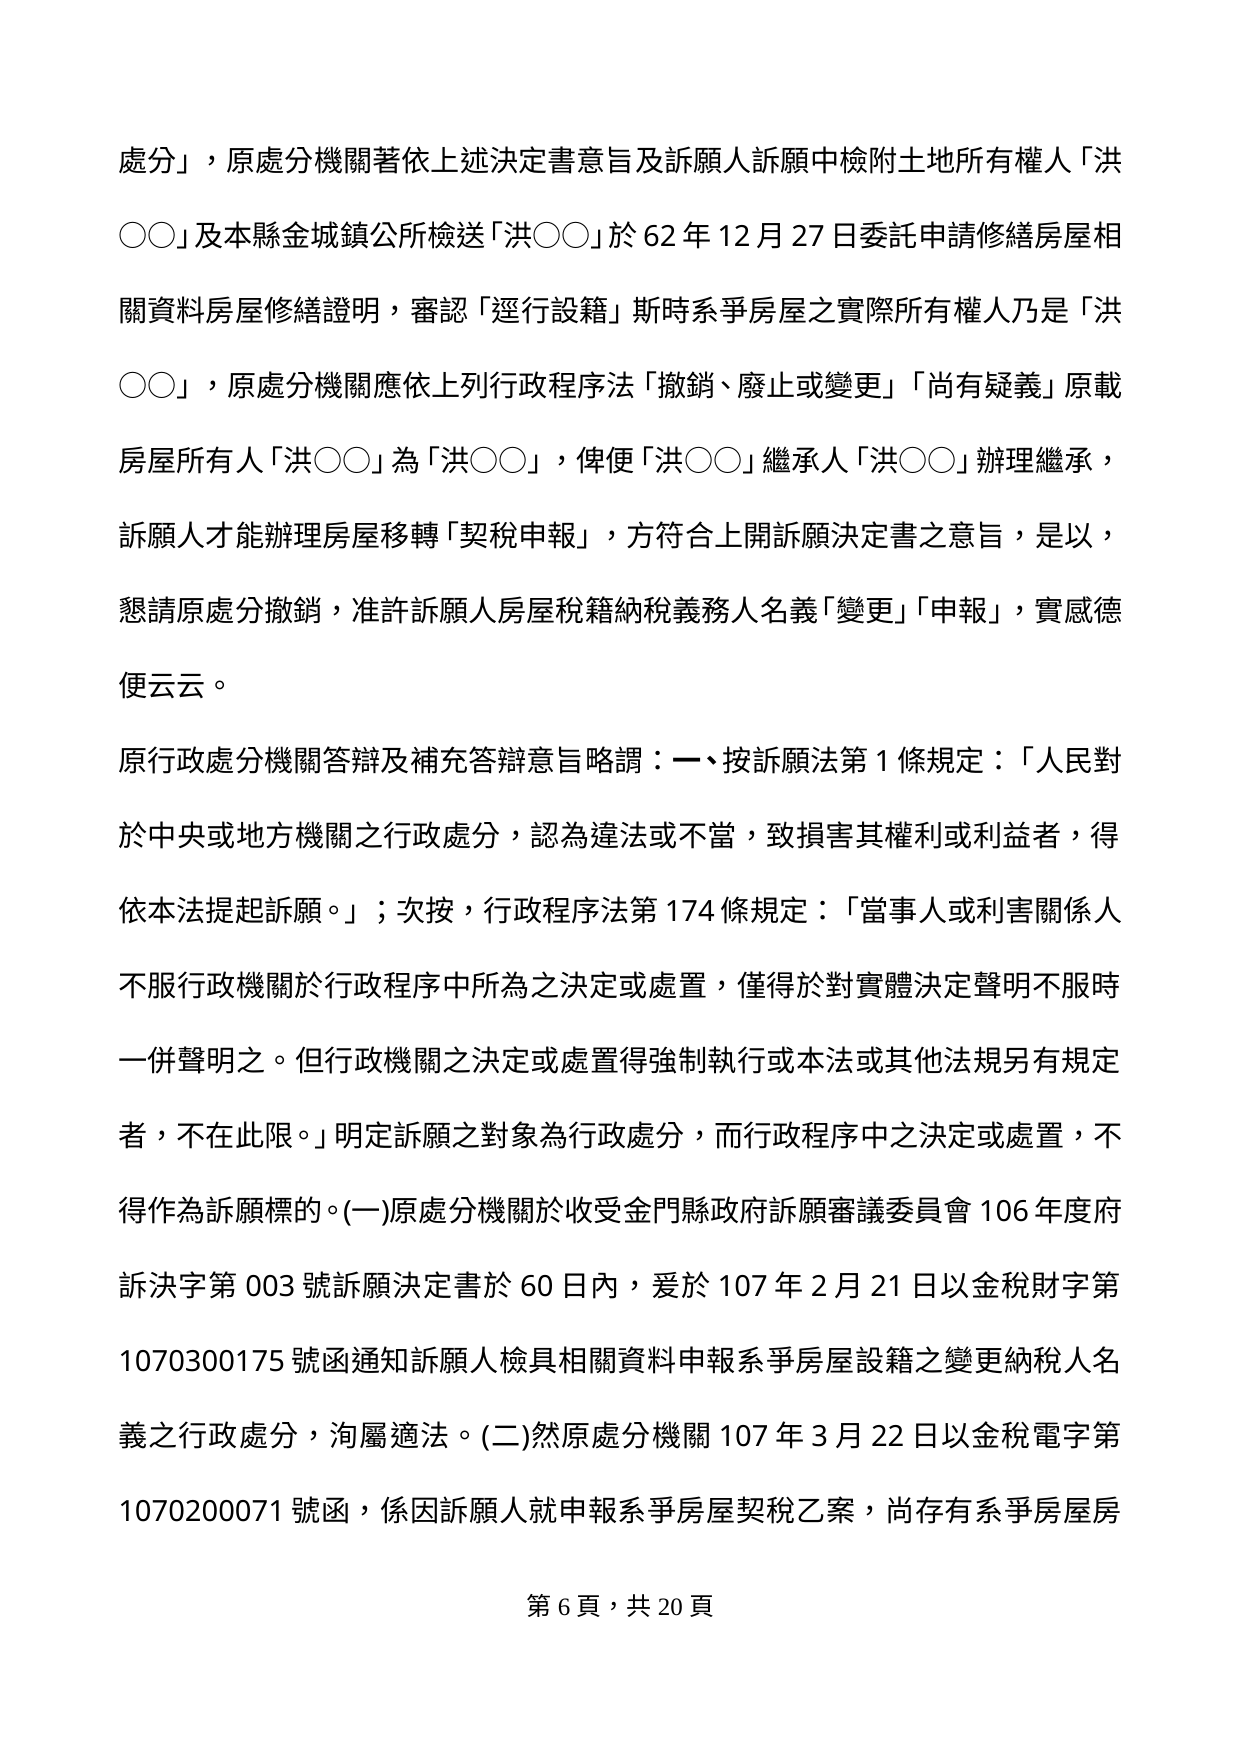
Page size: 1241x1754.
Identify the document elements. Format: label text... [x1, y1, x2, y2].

text 原行政處分機關答辯及補充答辯意旨略謂：一、按訴願法第1條規定：「人民對於中央或地方機關之行政處分，認為違法或不當，致損害其權利或利益者，得依本法提起訴願。」；次按，行政程序法第174條規定：「當事人或利害關係人不服行政機關於行政程序中所為之決定或處置，僅得於對實體決定聲明不服時一併聲明之。但行政機關之決定或處置得強制執行或本法或其他法規另有規定者，不在此限。」明定訴願之對象為行政處分，而行政程序中之決定或處置，不得作為訴願標的。(一)原處分機關於收受金門縣政府訴願審議委員會106年度府訴決字第003號訴願決定書於60日內，爰於107年2月21日以金稅財字第1070300175號函通知訴願人檢具相關資料申報系爭房屋設籍之變更納稅人名義之行政處分，洵屬適法。(二)然原處分機關107年3月22日以金稅電字第1070200071號函，係因訴願人就申報系爭房屋契稅乙案，尚存有系爭房屋房屋稅稅籍資料所載納稅義務人與訴願人所報系爭房屋原所有人二者不符之疑義，原處分機關依契稅條例第18條第2項規定：「主管稽徵機關對納稅義務人所檢送表件，如認為有欠完備或有疑問時，應於收件後七日內通知納稅義務人補正或說明。」，另依財政部編訂訂頒「契稅稽徵作業手冊」第一章第一節陸五，其中第8點規定，核對契約書所載內容與房屋稅籍資料是否相符及第11點，規定對納稅義務人所檢送表件，如認為有欠完備或有疑問時，應於收件後七日內通知納稅義務人補正或說明。依法通知訴願人釐清後再行辦理。此為前揭行政程序法第174條所定之行政程序中所為決定或處置，並非行政處分。訴願人不得就此提起訴願，否則與前揭訴願法第1條規定有違，依法應予駁回。二、原處分機關核定系爭房屋之納稅義務人為一行政處分，迄今未經撤銷或存有無效情形，其依然有效存續。訴願人已逾救濟時效，不得主張不服，依法予駁回。(一)按訴願法第14條規定：「訴願之提起，應自行政處分達到或公告期滿之次日起三十日內為之。」「利害關係人提起訴願者，前項期間自知悉時起算。但自行政處分達到或公告期滿後，已逾三年者，不得提起。」；探求87年10月28日之立法理由略為：「…三、利害關係人非受行政處分之相對人，其提起訴願之期間，應自其知悉時起算，爰增列第二項。為防止行政處分長久處於不確定之狀態，爰於第二項但書規定自行政處分達到或公告期滿後，已逾三年者，不得提起訴願。」明定行政處分生效後，如逾救濟期間者，任何人不得再主張不服或提起救濟，以維持法的安定性。(二)查原處分機關就系爭房屋辦理房屋稅稅籍登記，並核定納稅義務人為洪○○(納管人洪○○)，應屬行政處分無疑。此行政處分自民國68年間作成生效，迄今已近四十年。當初核定納稅義務人為洪○○(納管人洪○○)之相關原始資料已不存在，承辦人員亦無法追尋，實已不可考。(三)然無爭議的是，原處分機關核定納稅義務人為洪○○(納管人洪○○)之處分並無存在任何無效之情形，亦無違法不當瑕疵而遭撤銷之情形存在，是此行政處分仍有效存在，應無疑義。原處分機關無法就同一房屋做出二個不同之處分；相對之，訴願人在無任何法定原因之情況下，無權要求原處分機關就同一房屋做出二個核稅處分，其主張與法有違。(四)事實上，原處分機關於民國68年核定納稅義務人為洪○○(納管人洪○○)後，並無爭議，義務人均有遵期繳納房屋稅在案。且原處分機關於106年6月7日實地查訪案外人許○○先生，證實許○○確實向納管人洪○○先生承租系爭房屋，租賃期間自81年至103年12月31日，租賃期間曾向台電公司申請送電云云。可知系爭房屋確實由洪○○(納管人洪○○)占有及管理。(五)原處分機關就上開行政處分自68年間作成迄今已近四十年，已逾前揭訴願法第14條規定之救濟期間，訴願人不得主張不服，亦不得要求在原處分未失效前做出相互抵觸之處分。另此四十年期間(其中81年至103年12月31日出租予許○○先生，近22年期間)早已達民法第769條、第770條之不動產取得時效，原處分機關認定洪○○(納管人洪○○)為系爭房屋之納稅義務人於法無違，且無不當。是基於法的安定性，訴願人之主張應予駁回。三、訴願人受讓系爭房屋之前手洪○○，並非系爭房屋之合法所有權人，此事實業經法院判決確定在案，是訴願人主張變更納稅義務人云云，依法無據，應予駁回。四、查系爭房屋係訴願人向洪○○購得，而洪○○雖主張系爭房屋為其母李○○出資興建原始取得所有權，於其母死亡後其因繼承取得所有權云云。然經福建高等法院金門分院105年重上字6號民事案件判決，略為「…查系爭建物尚未辦理建物第一次登記，有金門縣地政局函復原審之一０四年十一月十七日地籍字第一０四０００八九一四號函在卷足憑(見原審卷第五三頁)，且為兩造所不爭，依前揭說明，系爭建物所有權應歸屬於出資興建之原始建築人。又依金門縣金城鎮戶政事務所一０四年十一月十六日城戶字第一０四０００一九三０號函檢送金門縣金城鎮東門里菜市○路○○號門牌編訂名冊一份，其記載之房屋所有人或代管人為許○○(見原審卷第七三至七四頁背面)。金門縣稅務局一０四年十一月十九日金稅財字第一０四００一００一一號函載明金門縣房屋稅自五十三年起徵，門牌號碼金門縣○○鎮○○里○市○路○○號(房屋稅籍編號：Z000000000○○)房屋稅自六十八年起徵，隨文檢送之六十八年房屋稅籍資料紀錄表載明所有人為洪○○；管理人為洪○○(見同上卷第七五至七六頁)，均非李○○。依上訴人提出洪○○於六十二年委託洪○○修理城字第0000、0000、0000、0000、000等號住宅之函文、申請書、切結書、聲請土地登記事項委託書，均與菜市○路○○號建物坐落基地城字第七000號(見原審卷第七六頁)，均不相符，此外，上訴人未提出李○○出資之相關支付證明等加以佐證，自難認系爭建物為李○○出資興建，則上訴人主張李○○為系爭建物之所有權人，即非可採。上訴人既無法證明系爭建物為李○○出資興建，且復未舉證證明對於系爭建物有何權利存在，本院自無需審究被上訴人三人是否有出租系爭建物並收取租金等各情。則上訴人依不當得利請求被上訴人三人返還所受利益云云，為無理由。….」(附件1)，此判決業經最高法院106年台上字第1818號民事裁定駁回上訴確定在案(附件2)。五、由上法院判決可知，洪○○雖提出洪○○於62年委託洪○○修理系爭房屋之相關函文、申請書、切結書、聲請土地登記事項委託書等文件。但洪○○卻主張系爭房屋係由其母李○○出資興建，而事後無法舉證其母出資之事實，以實其說，經法院認定非為系爭房屋之所有人。是以，訴願人主張其向洪○○購屋而申報為房屋稅之納稅義務人，與法不合，礙難核准。六、在原處分機關於民國68年核定納稅義務人為洪○○(納管人洪○○)之處分未失效前，訴願人主張逕行變更系爭房屋納稅義務人名義乙事，實屬無據。依法唯有經契稅申報、繼承案件、更名案件等法定原因，方得申請變更。另稽前揭福建高等法院金門分院105年重上字6號民事案件判決可知，洪○○並非系爭房屋之所有權人，訴願人非自合法所有權人受讓系爭房屋，無權要求變更納稅人名義。是以，原處分機關以107年3月22日金稅電字第1070200071號函檢還訴願人申請契稅申報依法有據，且無不當，應予維持。七、按大法官會議釋字第368號：「行政訴訟法第四條『行政法院之判決，就其事件有拘束各關係機關之效力』，乃本於憲法保障人民得依法定程序，對其爭議之權利義務關係，請求法院予以終局解決之規定。故行政法院所為撤銷原決定及原處分之判決，如係指摘事件之事實尚欠明瞭，應由被告機關調查事證另為處分時，該機關即應依判決意旨或本於職權調查事證。倘依重為調查結果認定之事實，認前處分適用法規並無錯誤，雖得維持已撤銷之前處分見解；若行政法院所為撤銷原決定及原處分之判決，係指摘其適用法律之見解有違誤時，該管機關即應受行政法院判決之拘束。行政法院六十年判字第三十五號判例謂：『本院所為撤銷原決定及原處分之裁判，如於理由內指明由被告官署另為復查者，該官署自得本於職權調查事證，重為復查之決定，其重為復查之決定，縱與已撤銷之前決定持相同之見解，於法亦非有違』，其中與上述意旨不符之處，有違憲法第十六條保障人民訴訟權之意旨，應不予適用。」明文闡釋行政法院判決係拘束行政機關適用法律之見解；然就行政機關依職權調查並認定之事實，則不在行政法院判決拘束力之範圍，是以，行政機關得依調查事實結果，做出與原已撤銷之前處分相同決定，與法並無違誤。八、查金門縣政府106年度府訴決字第003號決定書，撤銷原處分之理由略為：「….系爭房屋稅及資料記錄表所載納稅義務人洪○○是否為系爭房屋之實際房屋所有人、現住人或管理人，尚有疑義。依卷附資料，並未見原處分機關加以調查審認，系爭房屋之實際房屋所有人、現住人或管理人為何人，仍有待原處分機關查明。是以本件尚有事實不明之情事，原處分機關未加詳盡調查，其駁回處分殊顯率斷，爰將原處分撤銷，由原處分機關另為適法之處分，以資妥適。」清楚可知，金門縣政府撤銷原處分之理由為，事實不明而處分機關未加詳盡調查。此不涉及適用法律見解問題，依據上揭大法官會議釋字第368號解釋，訴願決定並無拘束處分機關，處分機關依職權調查認定事實後，作出與原已撤銷處分相同決定之處分者，與法並無違法或不當。訴願人指摘有誤，實為曲解大法官會議解釋。九、本案爭議事實為系爭未辦理保存登記房屋之實際房屋所有人、現住人或管理人為誰？(一)經處分機關調查如下：(1)查房屋稅，原則上以房屋所有人或典權人為納稅義務人，惟如房屋所有人不明，或房屋所有人未依第7條規定申報房屋稅籍有關事項，致房屋所在地主管機關無法確認房屋所有人時，其房屋稅應向建築物使用執照或建造執照所記載起造人，或向查得之現住人或管理人徵收，以資明確，為房屋稅條例第4條第4項之立法理由。(2)次按財政部編訂之房屋稅稽徵作業手冊第2章第1 節申報設籍規定及房屋稅條例第4條規定可知，對於審查申報設籍資料，僅為形式審查，並無確認私權之效力。查房屋稅籍是稽徵機關課徵房屋稅之依據，作為核稅勾稽查核之用，無涉及不動產物權登記，房屋稅籍設立登記並非旨在確認所有權歸屬，本案事涉私權爭議，非稅捐機關所能審認裁斷。(二)訴願人訴辯稱「許○○先生租約期滿後系爭房屋及清空交給訴願人」、「訴願人迄今也申請有水電門牌實質占有及管理。」以及已向處分機關出具「承諾書」云云，主張其應為系爭房屋之房屋稅納稅義務人。惟查；(1)依據訴願人提出之「承諾書」可知，訴願人自稱係前手洪○○購得系爭房屋，而然由福建高等法院金門分院105年重上字6號民事判決結果得知，洪○○並非系爭房屋之所有權人。是以，訴願人主張其向洪○○購屋而申報為房屋稅納稅義務人，與法不合，礙難核准。(2)經訪查案外人許○○先生，證實許○○確實向納管人洪○○先生承租系爭房屋，租賃期間至103年12月31日屆滿。至於訴願人自稱其自許○○取得系爭房屋之占有及水電門牌云云，其與前自稱從洪○○手中購得之說法，有前後不一致之嫌。(3)再三強調的是，系爭房屋之房屋稅稅籍登記為洪○○（納管人洪○○），且歷年均按期繳納房屋稅在案。嗣後經查訪，案外人許○○先生自81年起即向洪○○承租系爭房屋，至103年12月31日租約屆滿而遷出。迄今為止洪○○（納管人洪○○）均無向處分機關表示異議、拋棄系爭房屋或移轉。依法處分機關無權逕行變更稅籍名義人。十、案系爭房屋之房屋稅稅籍事件，稽徵機關課稅資料登載之房屋納義務人僅為課稅對象，並非確認所有權歸屬，實非原處分機關所能審認裁斷。再則，房屋稅之納稅人應為房屋所有人、典權人或共有人等；而納稅義務人之變更自應有其法定之原因，非依法不得變更之。是以未辦保存登記之房屋除明顯誤植或其他特殊情形外，已設籍房屋之納稅義務人名義，非經繳納契稅或經主管機關核准變更名義者，不得擅自更改，原處分並無違誤，應予維持。十一、按大法官會議釋字第368號解釋明文闡釋，行政法院判決係拘束行政機關適用法律之見解；然就行政機關依職權調查並認定之事實，則不在行政法院判決拘束力之範圍，是以，行政機關得依調查事實結果，做出與原已撤銷之前處分相同決定，與法並無違誤。此合先敘明。十二、次按，最高行政法院105年度判字第214號行政裁判意旨：「行政處分具有構成要件效力，即有效之行政處分，處分機關以外之國家機關，除非是有權撤銷機關，應尊重該行政處分，並以之為行為之基礎，因而一有效行政處分之存在及內容，成為作成他行政處分之前提要件時，前行政處分作成後，後行政處分應以前行政處分為其構成要件作為決定之基礎。至前行政處分之合法性應由以前行政處分為程序對象或訴訟對象之訴願機關或行政法院審查之。」是生效之行政處分在經撤銷或廢止前，仍然有效，拘束原處分機關及其他機關。(一)原處分機關於民國68年核定系爭房屋之納稅義務人為洪○○(納管人洪○○)乙事，當時並無爭議，且義務人均有遵期繳納房屋稅在案。是該行政處分迄今仍有效存在，無經撤銷或廢止。另該行政處分作成迄今已近四十年，逾救濟期間，訴願人不得主張不服。(二)原處分機關106年11月24日金稅財字第1060301595號函略稱：「…僅依現有之房屋稅籍記錄表、房屋平面圖及房屋現值稅額核計表等相關文件以為佐證，尚無法推定本訴願案系爭建物『金門縣金城鎮東門里00號房屋』，斯時係依房屋稅條例第7條規定申報或由本局逕行核定房屋現值課徵房屋稅….。」僅係在說明，原處分機關於68年間核定系爭房屋納稅義務人為洪○○之程序，究係由當事人申報、或由機關逕行核定，由現存資料中無法推知而已；並非說明原處分有任何不實或瑕疵、更無意撤銷原處分。訴願人之主張，應屬誤會。(三)訴願人辯稱案外人洪○○曾於62年12月27日委託管理人洪○○申請修繕系爭房屋云云。然原處分機關於民國68年核定系爭房屋之納稅義務人為洪○○，當時洪○○為系爭房屋之納管人，對此並無異議。如果系爭房屋確實為洪○○所有，而非洪○○所有者（假設語），那為何洪○○不僅未提出異議，反而為洪○○管理系爭房屋並繳納房屋稅，前後長達四十年？此有違常理。(四)又案外人洪○○之子洪○○，於福建高等法院金門分院105年重上字6號民事案件中主張，系爭房屋係由其母李○○出資興建云云。此與訴願人主張由洪○○興建云云，二者明顯不同。十三、訴願人受讓系爭房屋之前手為洪○○，而依據福建高等法院金門分院105年重上字6號民事案件判決可知，洪○○雖然提出洪○○於62年委託洪○○修理系爭房屋之相關函文、申請書、切結書、聲請土地登記事項委託書等文件。但洪○○卻主張系爭房屋係由其母李○○出資興建，而事後無法舉證其母出資之事實，經法院認定李○○並非為系爭房屋之所有人。是以，既然系爭房屋非洪○○之母所有，洪○○無法因繼承取得，訴願人主張其向洪○○購屋而申報為房屋稅之納稅義務人，與法不合，礙難核准。十四、納稅義務人之變更應自有法定原因，非依法不得變更之。訴願人許○○君應提出移轉文件及申報繳納契稅等程序，才能變更納稅義務人。案系爭房屋之房屋稅稅籍事件，稽徵機關課稅資料登載之房屋納義務人僅為課稅對象，並非確認所有權歸屬，實非原處分機關所能審認裁斷。已設籍房屋之納稅義務人名義，非經繳納契稅或經主管機關核准變更名義者，不得擅自更改，原處分並無違誤，應予維持。十五、綜上析論，本件訴願，顯無理由，敬請鈞府鑒核，賜准駁回訴願人之訴願，以維法紀，實感德禱等語。 [118, 721, 1122, 1546]
text 訴願人訴願及補充理由意旨略謂：一、原處分撤銷。二、訴願法第95條：訴願之決定確定後，就其事件，有拘束各關係機關之效力；就其依第十條提起訴願之事件，對於受委託行使公權力之團體或個人，亦有拘束力。第96條：原行政處分經撤銷後，原行政處分機關須重為處分者，應依訴願決定意旨為之，並將處理情形以書面告知受理訴願機關。司法院大法官會議釋字第368號解釋意旨，原則上除非涉及事證調查，發現新事證得為維持與原處分相同之處分外，否則應受訴願決定之拘束，不得重為相同內容之處分。三、原處分機關未依金門縣政府訴願審議委員會106年度府訴決字第003號決定書意旨：「加以調查審認，系爭房屋之實際房屋所有人、現住人或管理人為何人」為之，乃謂「系爭房屋歷年均繳納房屋稅在案，納稅義務人名義變更係依契稅申報…惠請台端檢具上開房屋納稅義務人名義變更相關資料至本局申辦」，不查「尚有疑義」原載房屋所有人，不依行政程序法「撤銷、廢止或變更」「尚有疑義」原載房屋所有人「洪○○」為「洪○○」，俾便「洪○○」繼承人「洪○○」辦理繼承，申報人如何能辦理房屋移轉「契稅申報」以憑繳納房屋稅。四、訴願人依原處分機關函再郵遞「契稅申報書」申報，乃遭原處分機關駁回，謂：「請釐清該址房屋稅稅籍後再行辦理」，是以，懇請原處分機關依上開訴願決定意旨：「系爭房屋稅籍資料紀錄表所載納稅義務人洪○○是否為系爭房屋之實際房屋所有人、現住人或管理人，尚有疑義。…仍有待原處分機關查明。」為之查明。五、訴願人申請系爭房屋「金門縣金城鎮東門里菜市場路00號」房屋稅籍，經否准後訴願人提起訴願，業奉金門縣政府訴願審議委員會106年度府訴決字第003號決定書：「原處分撤銷，發回原行政處分機關，於60日內另為適法之處分。」六、原處分機關60日內另為適法之處分於107年02月21日金稅財字第1070300175號函函復訴願人。然此與訴願人首次向原處分機關申請房屋設籍，原處分機關106.06.09金稅財字第1060004077號書函回復訴願人需辦理房屋移轉「契稅申報」經訴願人提起訴願並無二致，未見原處分機關依上開訴願決定書意旨為之，將「調查審認」結果說明。七、訴願人依上開函示在填寫「契稅申報書」於107.03.15並檢附「房屋納稅義務人名義變更契稅申報」陳述意見書郵遞原處分機關申報，原處分機關107年03月22日金稅電字第1070200071號函函復訴願人：「隨函檢還台端等申報坐落本縣金城鎮東門里菜市場路00號房屋契稅案(含附件)，其說明二、查旨案房屋稅稅籍資料(房屋稅籍編號0101396000)所載納稅義務人係洪○○，與所報房屋原所有人洪○○君之名義不符，請釐清該址房屋稅稅籍後再行辦理。」八、依訴願法第95條：訴願之決定確定後，就其事件，有拘束各關係機關之效力；就其依第十條提起訴願之事件，對於受委託行使公權力之團體或個人，亦有拘束力。第96條：原行政處分經撤銷後，原行政處分機關須重為處分者，應依訴願決定意旨為之，並將處理情形以書面告知受理訴願機關。訴願人並依民法第242條：債務人怠於行使其權利時，債權人因保全債權，得以自己名義，行使其權利及行政程序法第36條行政機關應依職權調查證據，不受當事人主張之拘束，對當事人有利及不利事項一律注意。第117條違法行政處分於法定救濟期間經過後，原處分機關得依職權為全部或一部之撤銷；其上級機關，亦得為之。第128條行政處分於法定救濟期間經過後，具有下列各款情形之一者，相對人或利害關係人得向行政機關申請撤銷、廢止或變更之。但相對人或利害關係人因重大過失而未能在行政程序或救濟程序中主張其事由者，不在此限：一、具有持續效力之行政處分所依據之事實事後發生有利於相對人或利害關係人之變更者。二、發生新事實或發現新證據者，但以如經斟酌可受較有利益之處分者為限。三、其他具有相當於行政訴訟法所定再審事由且足以影響行政處分者。九、原處分機關未依上開訴願決定書另為適法之處分理由三：「系爭房屋稅籍資料紀錄表所載納稅義務人洪○○是否為系爭房屋之實際所有人、現住人或管理人，尚有疑義」意旨，完成「疑義」調查審認，原處分機關前引述申報設籍規定「稅捐機關審查房屋申報設籍資料，僅為形式審查，並無涉及不動產物權登記及確認所有權歸屬，事涉私權爭議，非稅捐機關所能審認裁斷」，「納稅義務人繳納房務稅也不能作為房屋所有權證明」，然本案「房屋稅籍」是原處分機關「逕行設籍」，無人填具申報書無人「認章」，無人於房屋稅籍資料紀錄表填載「認章」，「無人同意土地使用同意書」，因此，系爭房屋稅籍也就無人申報，無所謂「申報設籍資料，僅為形式審查」，乃亟待原處分機關查明當時承辦設籍為何人，其資料從何而來？何以設籍當時未「詳盡調查」實際房屋所有人，致房屋稅籍記錄表製作出與所有權人姓名無關和錯誤，需經「證明」才是同一納稅義務人的「無法推定」，縱使原處分機關說明歷年均繳納房屋稅在案，但所謂「納稅人」也沒有依稅單通知提出「錯誤」更正，究其因「納稅人」不是系爭房屋「實際房屋所有人」無法提出佐證文件更正，再查原處分機關「釐正稅籍之依據」99年5月11日稅秘字第0990004990號函說明二末二行以：「……惠請提示該屋修建時土地所有權人同意文件佐證，以為釐正稅籍之依據。」，而本案系爭房屋「實際房屋所有人」有從未變更土地所有權人及房屋申請修繕證明，因長年旅居海外是土地房屋買賣須契稅移轉才發現系爭房屋稅籍資料紀錄表所載納稅義務人非「實際房屋所有人」。十、原處分機關欲訴願人提出移轉文件及申報繳納契稅程序才能變更納稅義務人，訴願人前已說明稅籍名字不同是無法移轉辦理，而究其因乃原處分機關初期「逕行建立」錯誤稅籍在先，如今原處分機關既然「承認」「逕行設籍」，又經「確實」查明系爭房屋坐落土地所有人「洪○○」土地上，再有土地所有人「洪○○」委託洪○○向金城鎮公所提出「重建修繕」系爭房屋申請書、切結書，已然證明系爭房屋為土地所有人「洪○○」所有，原處分機關當初「逕行建立」設籍未經「調查審核」，未依「設籍時事實狀態、法律規定審查」致有違誤，著應辦理更正納稅義務人「洪○○」為「洪○○」(繼承人洪○○)，如此訴願人方能提出移轉文件及申報納稅契稅程序，才能變更納稅義務人。十一、原處分機關既經「逕行設籍」錯誤理應「審認裁斷」作「依法更正」，原處分機關「釐正稅籍之依據」既如上列函文要當事人「提示該屋修建時土地所有權人同意文件佐證」，而本案又係經金門縣政府訴願審議委員會決定：有「疑義」需「另為適法之處分」，原處分機關著依上述決定書意旨及訴願人訴願中檢附土地所有權人「洪○○」及本縣金城鎮公所檢送「洪○○」於62年12月27日委託申請修繕房屋相關資料房屋修繕證明，審認「逕行設籍」斯時系爭房屋之實際所有權人乃是「洪○○」，原處分機關應依上列行政程序法「撤銷、廢止或變更」「尚有疑義」原載房屋所有人「洪○○」為「洪○○」，俾便「洪○○」繼承人「洪○○」辦理繼承，訴願人才能辦理房屋移轉「契稅申報」，方符合上開訴願決定書之意旨，是以，懇請原處分撤銷，准許訴願人房屋稅籍納稅義務人名義「變更」「申報」，實感德便云云。 [118, 121, 1122, 721]
